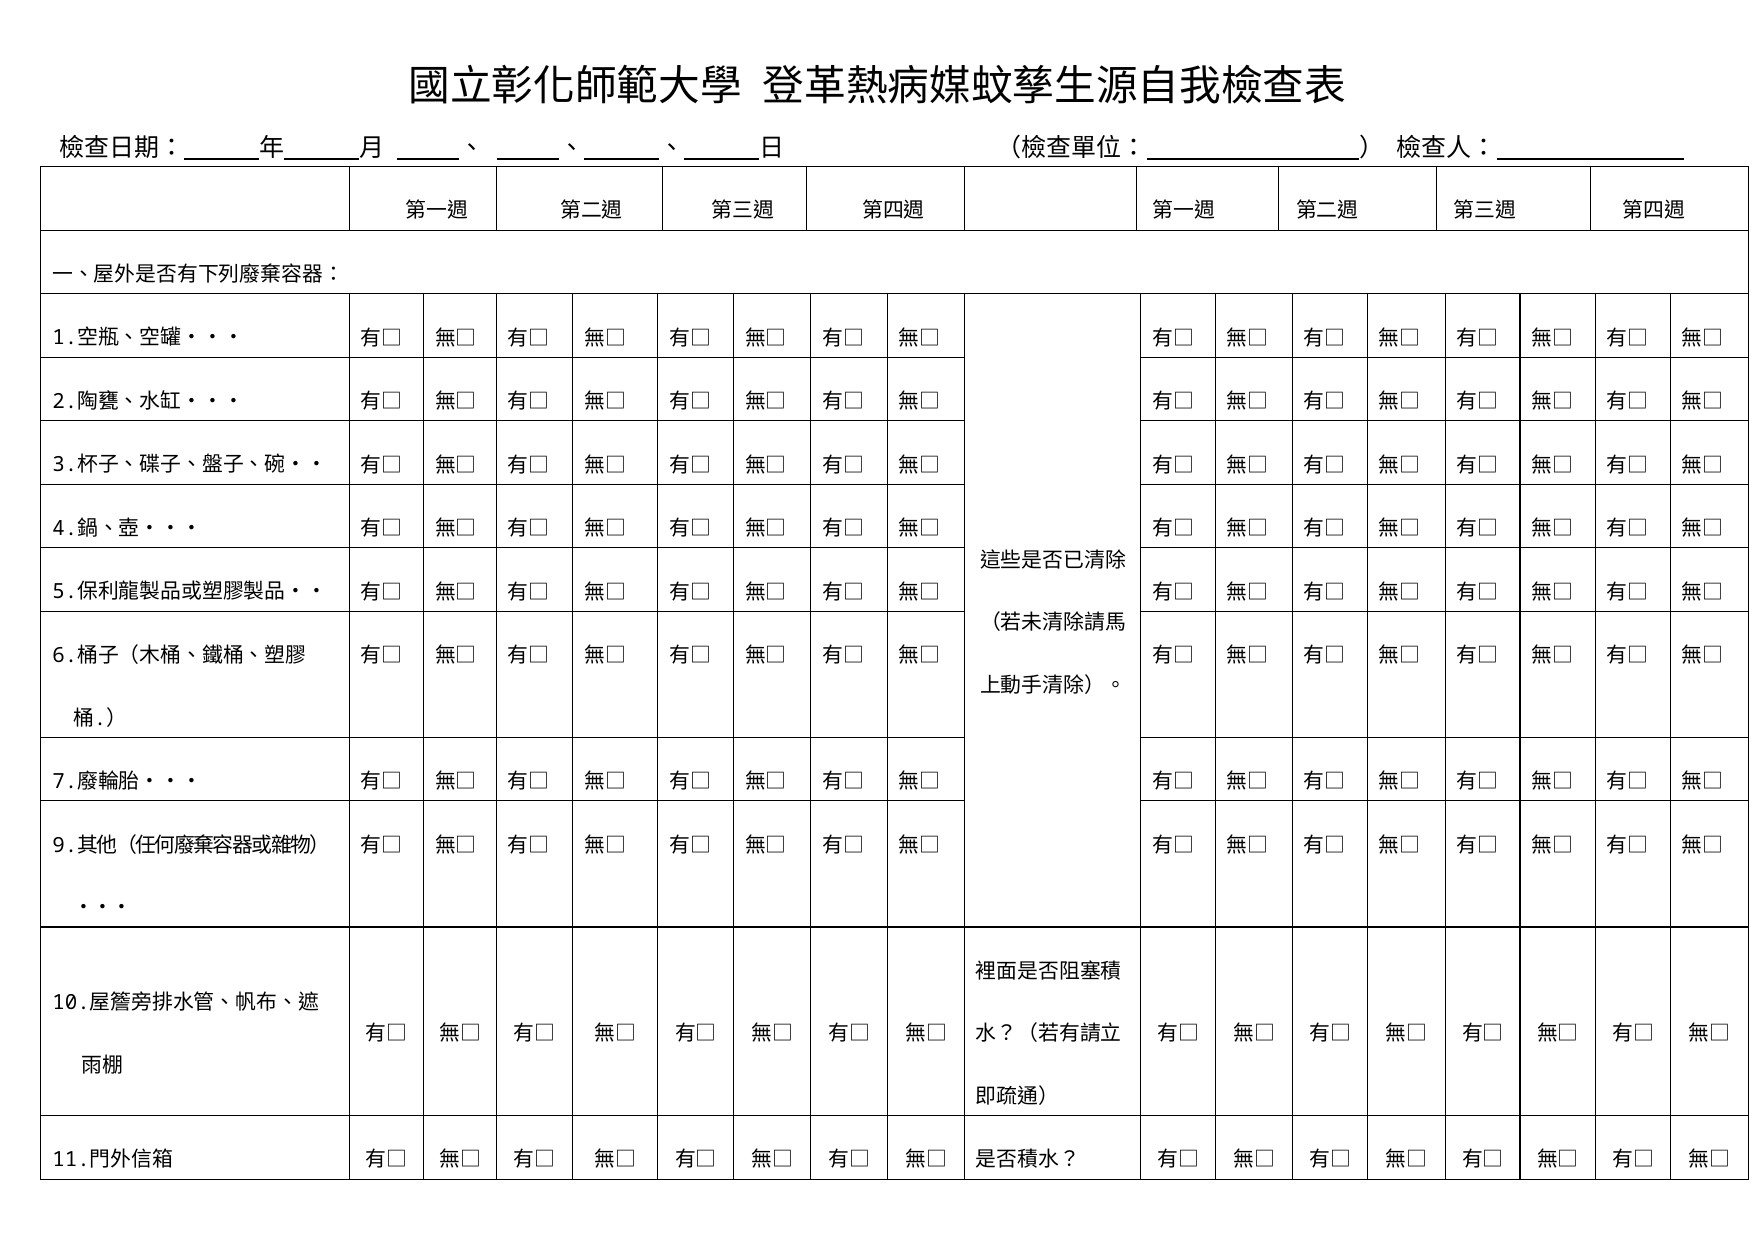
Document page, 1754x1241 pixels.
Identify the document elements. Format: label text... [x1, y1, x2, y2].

table_cell 無□ [1521, 612, 1595, 737]
table_cell 無□ [888, 801, 964, 926]
table_cell 有□ [1141, 928, 1215, 1115]
table_cell 無□ [1671, 801, 1748, 926]
table_cell 有□ [1596, 485, 1670, 547]
table_cell 無□ [734, 421, 810, 484]
table_cell 2.陶甕、水缸‧‧‧ [41, 358, 349, 420]
table_header 第一週 [1137, 167, 1278, 229]
table_cell 有□ [1596, 294, 1670, 357]
table_cell 有□ [1446, 294, 1519, 357]
table_cell 有□ [1596, 801, 1670, 926]
table_cell 無□ [573, 928, 657, 1115]
table_cell 有□ [1141, 485, 1215, 547]
table_cell 無□ [573, 1116, 657, 1178]
table_cell 無□ [573, 548, 657, 611]
table_cell 有□ [1293, 421, 1367, 484]
table_cell 無□ [573, 738, 657, 800]
table_cell 無□ [888, 738, 964, 800]
table_cell 無□ [424, 358, 496, 420]
table_cell 有□ [350, 738, 423, 800]
table_cell 有□ [1141, 801, 1215, 926]
table_cell 無□ [573, 358, 657, 420]
table_cell 有□ [1293, 928, 1367, 1115]
table_cell 有□ [497, 801, 572, 926]
table_cell 11.門外信箱 [41, 1116, 349, 1178]
table_cell 有□ [811, 358, 887, 420]
table_cell 無□ [1216, 421, 1292, 484]
table_cell 有□ [497, 421, 572, 484]
table_cell 有□ [1141, 421, 1215, 484]
table_cell 有□ [811, 294, 887, 357]
table_cell 有□ [1596, 1116, 1670, 1178]
table_cell 無□ [1368, 738, 1445, 800]
table_cell 有□ [350, 1116, 423, 1178]
table_cell 無□ [1521, 358, 1595, 420]
text 檢查日期： 年 月 、 、 、 日 （檢查單位： ） 檢查人： [59, 103, 1695, 166]
table_cell 無□ [734, 294, 810, 357]
table_cell 無□ [888, 1116, 964, 1178]
table_cell 有□ [1596, 612, 1670, 737]
table_cell 無□ [888, 294, 964, 357]
table_cell 有□ [658, 738, 733, 800]
table_cell 有□ [658, 928, 733, 1115]
table_cell 有□ [1141, 612, 1215, 737]
table_cell 無□ [1368, 294, 1445, 357]
table_cell 無□ [424, 294, 496, 357]
table_cell 無□ [1671, 738, 1748, 800]
table_cell 無□ [1216, 294, 1292, 357]
table_cell 無□ [573, 485, 657, 547]
table_cell 9.其他（任何廢棄容器或雜物）‧‧‧ [41, 801, 349, 926]
text 國立彰化師範大學 登革熱病媒蚊孳生源自我檢查表 [59, 41, 1695, 103]
table_cell 有□ [497, 928, 572, 1115]
table_cell 無□ [888, 612, 964, 737]
table_cell 無□ [1671, 612, 1748, 737]
table_cell 有□ [350, 421, 423, 484]
table_cell 有□ [1596, 421, 1670, 484]
table_header 第三週 [663, 167, 806, 229]
table_cell 無□ [573, 294, 657, 357]
table_cell 無□ [424, 801, 496, 926]
table_cell 無□ [1671, 1116, 1748, 1178]
table_cell 無□ [1216, 548, 1292, 611]
table_cell 有□ [1446, 612, 1519, 737]
table_cell 無□ [1671, 358, 1748, 420]
table_cell 有□ [658, 294, 733, 357]
table_cell 有□ [1446, 738, 1519, 800]
table_cell 無□ [1368, 1116, 1445, 1178]
table_cell 有□ [1446, 1116, 1519, 1178]
table_cell 無□ [1521, 738, 1595, 800]
table_cell 無□ [1521, 548, 1595, 611]
table_cell 有□ [811, 928, 887, 1115]
table_cell 這些是否已清除（若未清除請馬上動手清除）。 [965, 294, 1140, 926]
table_cell 7.廢輪胎‧‧‧ [41, 738, 349, 800]
table_cell 有□ [1293, 294, 1367, 357]
table_cell 無□ [573, 612, 657, 737]
table_cell 有□ [1141, 358, 1215, 420]
table_cell 有□ [1141, 548, 1215, 611]
table_cell 無□ [1368, 801, 1445, 926]
table_cell 有□ [811, 421, 887, 484]
table_cell 無□ [424, 738, 496, 800]
table_cell 1.空瓶、空罐‧‧‧ [41, 294, 349, 357]
table_cell 無□ [1368, 612, 1445, 737]
table_cell 有□ [1293, 612, 1367, 737]
table_cell 無□ [888, 928, 964, 1115]
table_cell 無□ [1368, 485, 1445, 547]
table_cell 無□ [1671, 548, 1748, 611]
table_cell 無□ [1521, 928, 1595, 1115]
table_header 第二週 [1279, 167, 1436, 229]
table_cell 無□ [734, 612, 810, 737]
table_cell 有□ [811, 548, 887, 611]
table_cell 無□ [1521, 1116, 1595, 1178]
table_cell 有□ [658, 548, 733, 611]
table_header [965, 167, 1136, 229]
table_cell 無□ [734, 801, 810, 926]
table_cell 無□ [1671, 485, 1748, 547]
table_cell 有□ [1446, 358, 1519, 420]
table_cell 有□ [658, 612, 733, 737]
table_cell 有□ [811, 485, 887, 547]
table_cell 無□ [734, 485, 810, 547]
table_cell 4.鍋、壺‧‧‧ [41, 485, 349, 547]
table_cell 無□ [1521, 294, 1595, 357]
table_cell 無□ [424, 548, 496, 611]
table_header 第二週 [497, 167, 662, 229]
table_cell 無□ [1216, 738, 1292, 800]
table_cell 無□ [888, 421, 964, 484]
table_cell 無□ [1671, 294, 1748, 357]
table_cell 無□ [734, 738, 810, 800]
table_cell 無□ [734, 548, 810, 611]
table_cell 有□ [811, 801, 887, 926]
table_cell 有□ [1446, 801, 1519, 926]
table_cell 有□ [1293, 801, 1367, 926]
table_cell 有□ [497, 612, 572, 737]
table_cell 有□ [1293, 548, 1367, 611]
table_header 第四週 [807, 167, 964, 229]
table_cell 有□ [1446, 421, 1519, 484]
table_cell 無□ [1521, 801, 1595, 926]
table_cell 有□ [1446, 548, 1519, 611]
table_cell 有□ [1141, 738, 1215, 800]
table_cell 有□ [1293, 738, 1367, 800]
table_cell 有□ [658, 421, 733, 484]
table_cell 有□ [350, 612, 423, 737]
table_cell 有□ [811, 612, 887, 737]
table_cell 有□ [1596, 928, 1670, 1115]
table_cell 無□ [1216, 928, 1292, 1115]
table_cell 有□ [350, 801, 423, 926]
table_cell 無□ [734, 1116, 810, 1178]
table_cell 3.杯子、碟子、盤子、碗‧‧ [41, 421, 349, 484]
table_cell 無□ [573, 801, 657, 926]
table_cell 無□ [1521, 485, 1595, 547]
table_cell 有□ [1596, 548, 1670, 611]
table_cell 有□ [1446, 928, 1519, 1115]
table_cell 無□ [888, 485, 964, 547]
table_cell 有□ [1293, 358, 1367, 420]
table_cell 有□ [497, 548, 572, 611]
table_cell 無□ [1368, 928, 1445, 1115]
table_cell 5.保利龍製品或塑膠製品‧‧ [41, 548, 349, 611]
table_cell 是否積水？ [965, 1116, 1140, 1178]
table_cell 有□ [497, 358, 572, 420]
table_cell 無□ [1216, 801, 1292, 926]
table_cell 有□ [350, 294, 423, 357]
table_cell 無□ [888, 358, 964, 420]
table_cell 有□ [811, 1116, 887, 1178]
table_cell 有□ [1596, 738, 1670, 800]
table_cell 6.桶子（木桶、鐵桶、塑膠桶.） [41, 612, 349, 737]
table_cell 無□ [424, 928, 496, 1115]
table_cell 有□ [350, 928, 423, 1115]
table_cell 有□ [811, 738, 887, 800]
table_cell 有□ [1596, 358, 1670, 420]
table_cell 有□ [497, 1116, 572, 1178]
table_cell 裡面是否阻塞積水？（若有請立即疏通） [965, 928, 1140, 1115]
table_cell 無□ [424, 1116, 496, 1178]
table_header 第一週 [350, 167, 496, 229]
table_cell 有□ [658, 801, 733, 926]
table_cell 無□ [734, 358, 810, 420]
table_cell 有□ [1141, 1116, 1215, 1178]
table_cell 有□ [1293, 1116, 1367, 1178]
table_cell 無□ [1216, 358, 1292, 420]
table_cell 無□ [1216, 485, 1292, 547]
table_cell 無□ [424, 421, 496, 484]
table_cell 無□ [1368, 421, 1445, 484]
table_cell 無□ [573, 421, 657, 484]
table_cell 有□ [350, 485, 423, 547]
table_header 第三週 [1437, 167, 1590, 229]
table_cell 無□ [1368, 548, 1445, 611]
table_header [41, 167, 349, 229]
table_cell 有□ [658, 1116, 733, 1178]
table_cell 一、屋外是否有下列廢棄容器： [41, 231, 1748, 293]
table_header 第四週 [1591, 167, 1748, 229]
table_cell 無□ [424, 485, 496, 547]
table_cell 10.屋簷旁排水管、帆布、遮雨棚 [41, 928, 349, 1115]
table_cell 無□ [424, 612, 496, 737]
table_cell 有□ [1446, 485, 1519, 547]
table_cell 有□ [350, 358, 423, 420]
table_cell 無□ [1521, 421, 1595, 484]
table_cell 無□ [1671, 421, 1748, 484]
table_cell 有□ [497, 294, 572, 357]
table_cell 無□ [734, 928, 810, 1115]
table_cell 有□ [497, 485, 572, 547]
table_cell 無□ [1216, 612, 1292, 737]
table_cell 有□ [658, 358, 733, 420]
table_cell 有□ [1141, 294, 1215, 357]
table_cell 無□ [888, 548, 964, 611]
table_cell 有□ [497, 738, 572, 800]
table_cell 有□ [350, 548, 423, 611]
table_cell 無□ [1368, 358, 1445, 420]
table_cell 無□ [1671, 928, 1748, 1115]
table_cell 無□ [1216, 1116, 1292, 1178]
table_cell 有□ [1293, 485, 1367, 547]
table_cell 有□ [658, 485, 733, 547]
